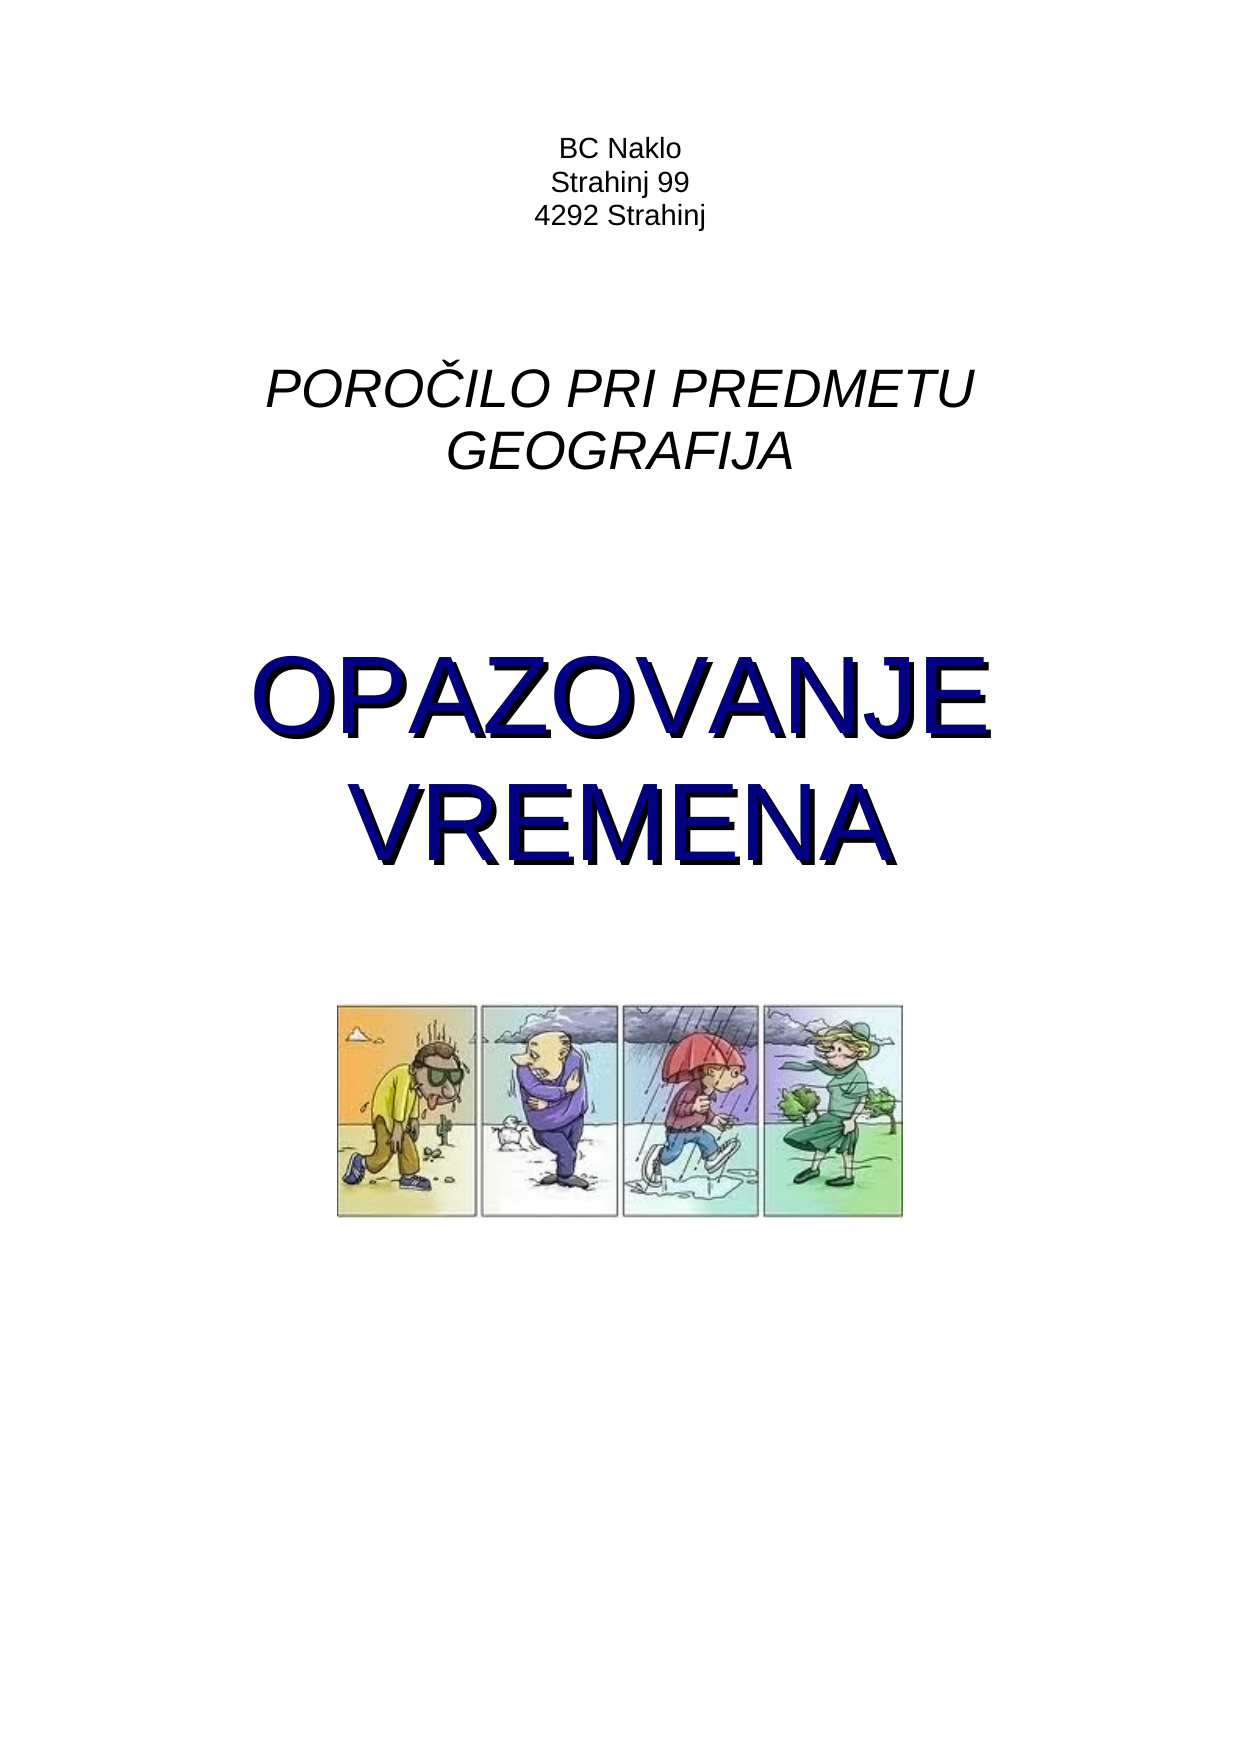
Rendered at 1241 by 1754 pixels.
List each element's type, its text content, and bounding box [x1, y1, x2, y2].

text BC Naklo [148, 131, 1093, 164]
text 4292 Strahinj [148, 198, 1093, 232]
text OPAZOVANJE VREMENA [148, 629, 1093, 883]
text POROČILO PRI PREDMETU GEOGRAFIJA [148, 356, 1093, 481]
picture [337, 1003, 903, 1219]
text Strahinj 99 [148, 164, 1093, 198]
